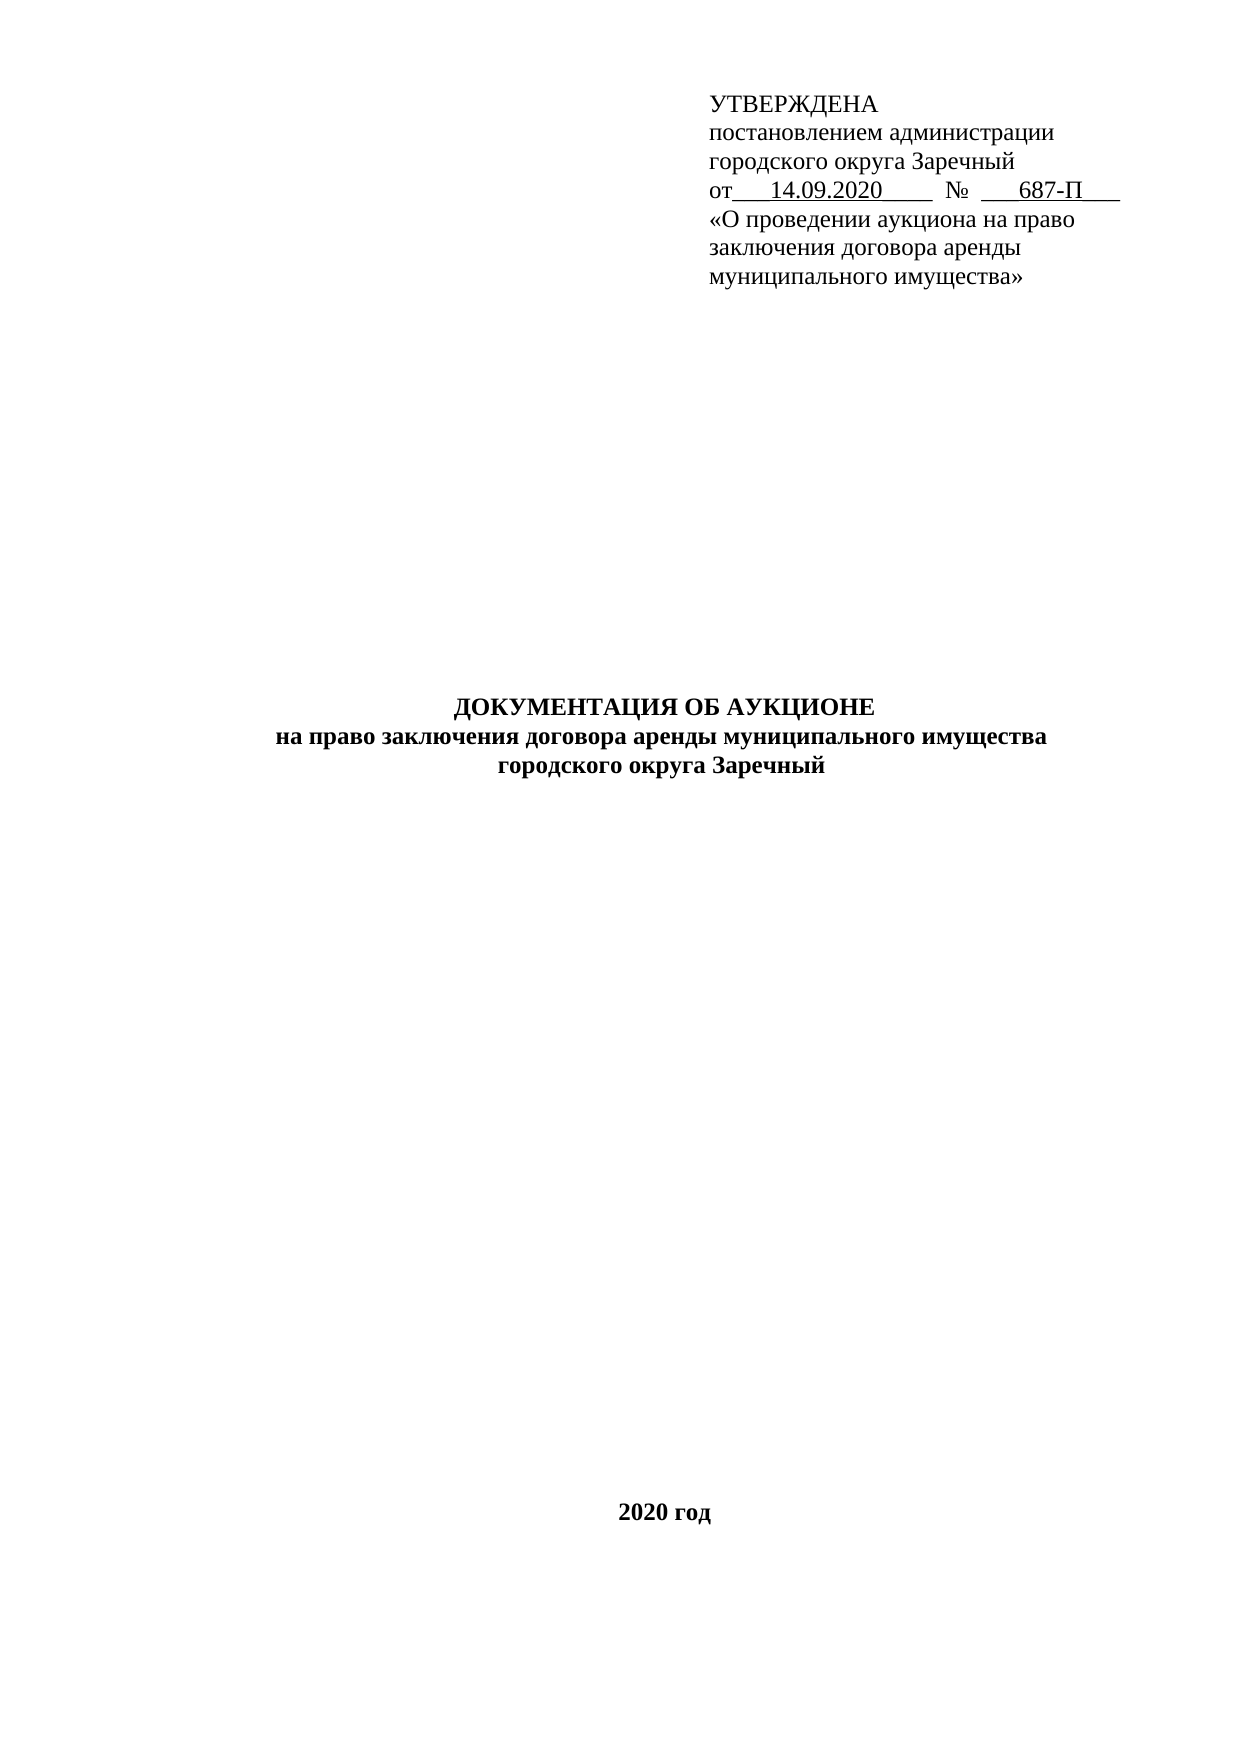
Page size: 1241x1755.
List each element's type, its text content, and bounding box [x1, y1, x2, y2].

text УТВЕРЖДЕНА [709, 89, 1181, 117]
text городского округа Заречный [709, 146, 1181, 175]
text «О проведении аукциона на право заключения договора аренды муниципального имущества» [709, 204, 1181, 290]
text 2020 год [148, 1497, 1181, 1526]
text на право заключения договора аренды муниципального имущества [148, 721, 1181, 750]
text городского округа Заречный [148, 750, 1181, 779]
text от___14.09.2020____ № ___687-П___ [709, 175, 1181, 204]
text ДОКУМЕНТАЦИЯ ОБ АУКЦИОНЕ [148, 692, 1181, 721]
text постановлением администрации [709, 117, 1181, 146]
